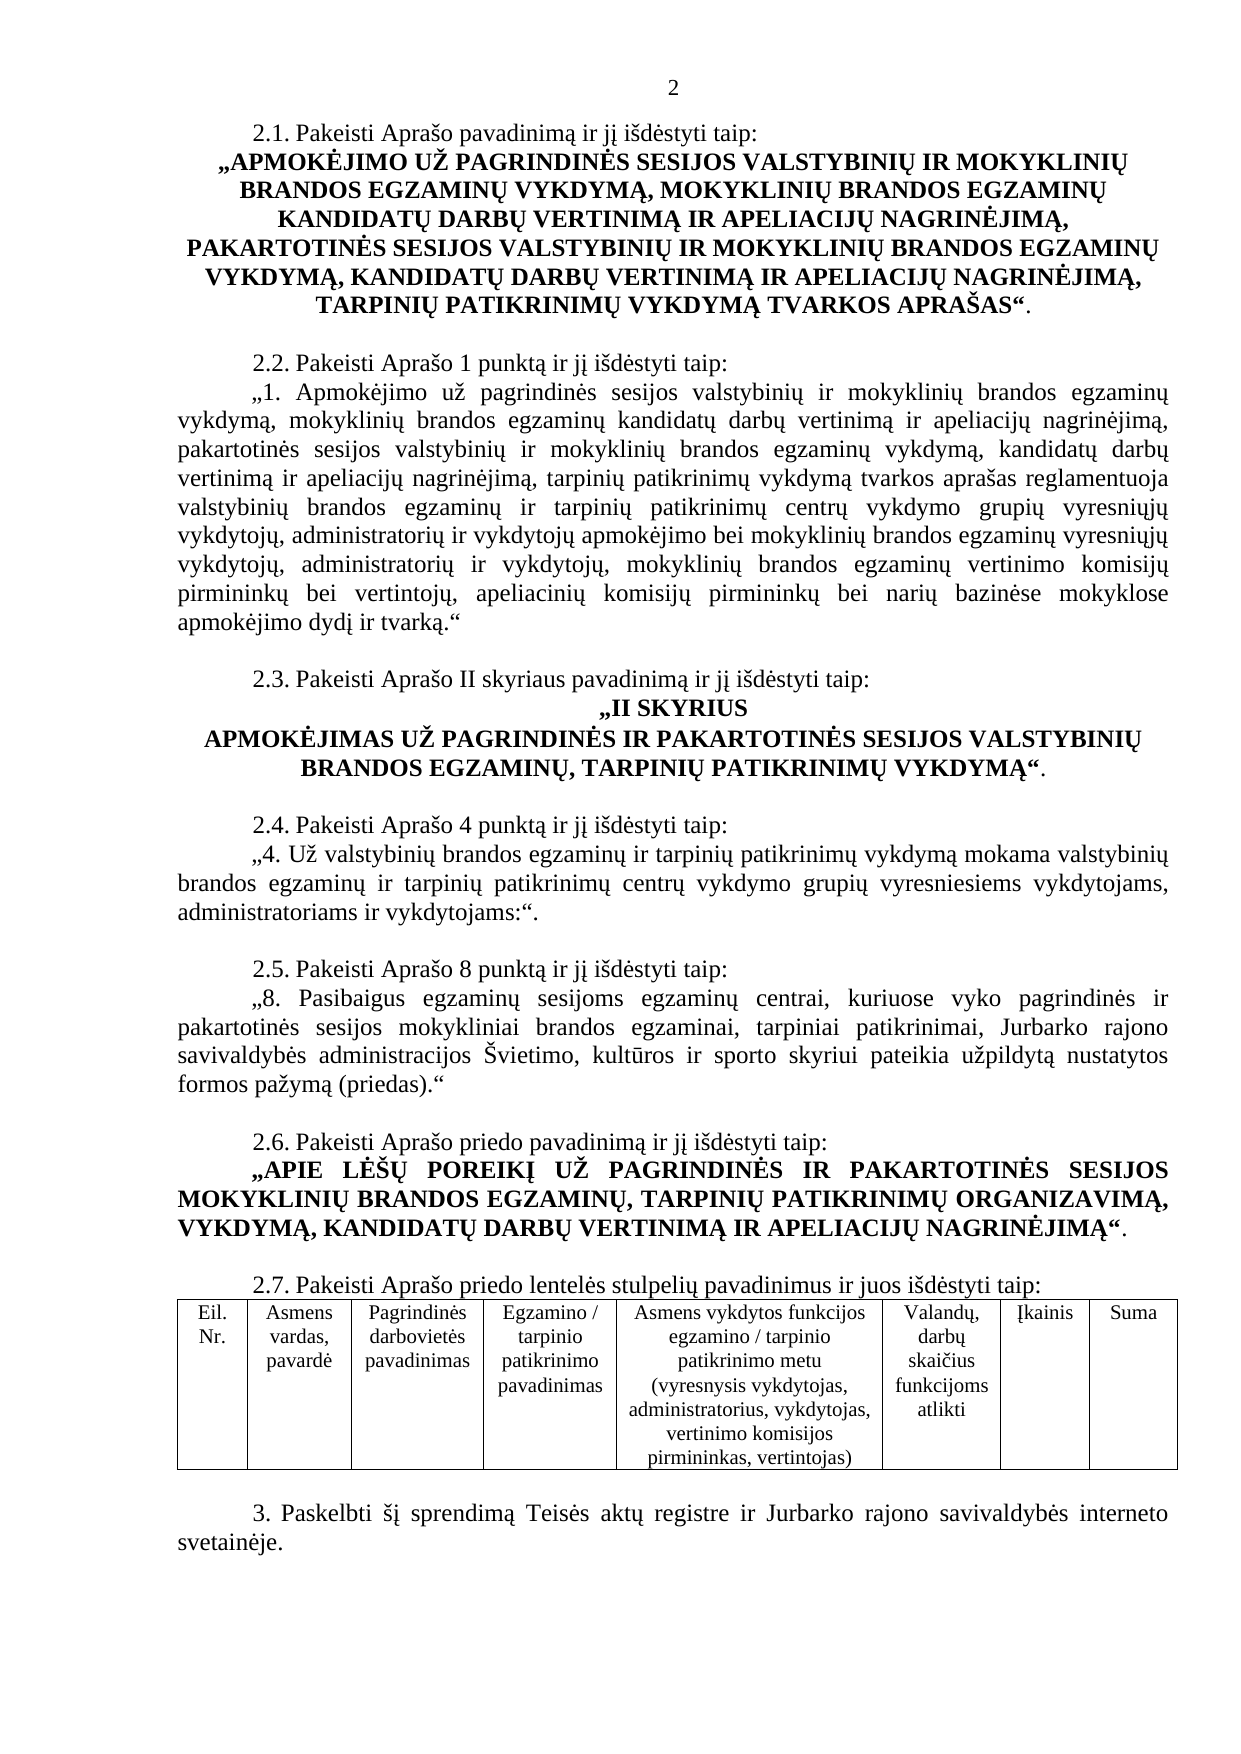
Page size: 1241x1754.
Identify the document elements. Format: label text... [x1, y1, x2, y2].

text „APMOKĖJIMO UŽ PAGRINDINĖS SESIJOS VALSTYBINIŲ IR MOKYKLINIŲ BRANDOS EGZAMINŲ VYKDYMĄ, MOKYKLINIŲ BRANDOS EGZAMINŲ KANDIDATŲ DARBŲ VERTINIMĄ IR APELIACIJŲ NAGRINĖJIMĄ, PAKARTOTINĖS SESIJOS VALSTYBINIŲ IR MOKYKLINIŲ BRANDOS EGZAMINŲ VYKDYMĄ, KANDIDATŲ DARBŲ VERTINIMĄ IR APELIACIJŲ NAGRINĖJIMĄ, TARPINIŲ PATIKRINIMŲ VYKDYMĄ TVARKOS APRAŠAS“. [177, 147, 1169, 319]
text 2.3. Pakeisti Aprašo II skyriaus pavadinimą ir jį išdėstyti taip: [252, 664, 1169, 693]
table_header Suma [1090, 1300, 1177, 1469]
text 2.7. Pakeisti Aprašo priedo lentelės stulpelių pavadinimus ir juos išdėstyti taip: [252, 1271, 1169, 1299]
table_header Asmens vardas, pavardė [248, 1300, 351, 1469]
text „8. Pasibaigus egzaminų sesijoms egzaminų centrai, kuriuose vyko pagrindinės ir pakartotinės sesijos mokykliniai brandos egzaminai, tarpiniai patikrinimai, Jurbarko rajono savivaldybės administracijos Švietimo, kultūros ir sporto skyriui pateikia užpildytą nustatytos formos pažymą (priedas).“ [177, 983, 1169, 1098]
text „1. Apmokėjimo už pagrindinės sesijos valstybinių ir mokyklinių brandos egzaminų vykdymą, mokyklinių brandos egzaminų kandidatų darbų vertinimą ir apeliacijų nagrinėjimą, pakartotinės sesijos valstybinių ir mokyklinių brandos egzaminų vykdymą, kandidatų darbų vertinimą ir apeliacijų nagrinėjimą, tarpinių patikrinimų vykdymą tvarkos aprašas reglamentuoja valstybinių brandos egzaminų ir tarpinių patikrinimų centrų vykdymo grupių vyresniųjų vykdytojų, administratorių ir vykdytojų apmokėjimo bei mokyklinių brandos egzaminų vyresniųjų vykdytojų, administratorių ir vykdytojų, mokyklinių brandos egzaminų vertinimo komisijų pirmininkų bei vertintojų, apeliacinių komisijų pirmininkų bei narių bazinėse mokyklose apmokėjimo dydį ir tvarką.“ [177, 377, 1169, 636]
table_header Pagrindinės darbovietės pavadinimas [352, 1300, 483, 1469]
table_header Eil. Nr. [178, 1300, 247, 1469]
text „APIE LĖŠŲ POREIKĮ UŽ PAGRINDINĖS IR PAKARTOTINĖS SESIJOS MOKYKLINIŲ BRANDOS EGZAMINŲ, TARPINIŲ PATIKRINIMŲ ORGANIZAVIMĄ, VYKDYMĄ, KANDIDATŲ DARBŲ VERTINIMĄ IR APELIACIJŲ NAGRINĖJIMĄ“. [177, 1156, 1169, 1242]
text 2.4. Pakeisti Aprašo 4 punktą ir jį išdėstyti taip: [252, 811, 1169, 839]
text „II SKYRIUS [177, 693, 1169, 722]
text 2.1. Pakeisti Aprašo pavadinimą ir jį išdėstyti taip: [252, 118, 1169, 147]
text 3. Paskelbti šį sprendimą Teisės aktų registre ir Jurbarko rajono savivaldybės interneto svetainėje. [177, 1498, 1169, 1556]
table_header Įkainis [1001, 1300, 1089, 1469]
table_header Asmens vykdytos funkcijos egzamino / tarpinio patikrinimo metu (vyresnysis vykdytojas, administratorius, vykdytojas, vertinimo komisijos pirmininkas, vertintojas) [617, 1300, 882, 1469]
text „4. Už valstybinių brandos egzaminų ir tarpinių patikrinimų vykdymą mokama valstybinių brandos egzaminų ir tarpinių patikrinimų centrų vykdymo grupių vyresniesiems vykdytojams, administratoriams ir vykdytojams:“. [177, 839, 1169, 926]
text 2.5. Pakeisti Aprašo 8 punktą ir jį išdėstyti taip: [252, 954, 1169, 983]
text 2.6. Pakeisti Aprašo priedo pavadinimą ir jį išdėstyti taip: [252, 1127, 1169, 1156]
table_header Egzamino / tarpinio patikrinimo pavadinimas [484, 1300, 616, 1469]
text 2.2. Pakeisti Aprašo 1 punktą ir jį išdėstyti taip: [252, 348, 1169, 377]
table_header Valandų, darbų skaičius funkcijoms atlikti [883, 1300, 1000, 1469]
text APMOKĖJIMAS UŽ PAGRINDINĖS IR PAKARTOTINĖS SESIJOS VALSTYBINIŲ BRANDOS EGZAMINŲ, TARPINIŲ PATIKRINIMŲ VYKDYMĄ“. [177, 724, 1169, 782]
